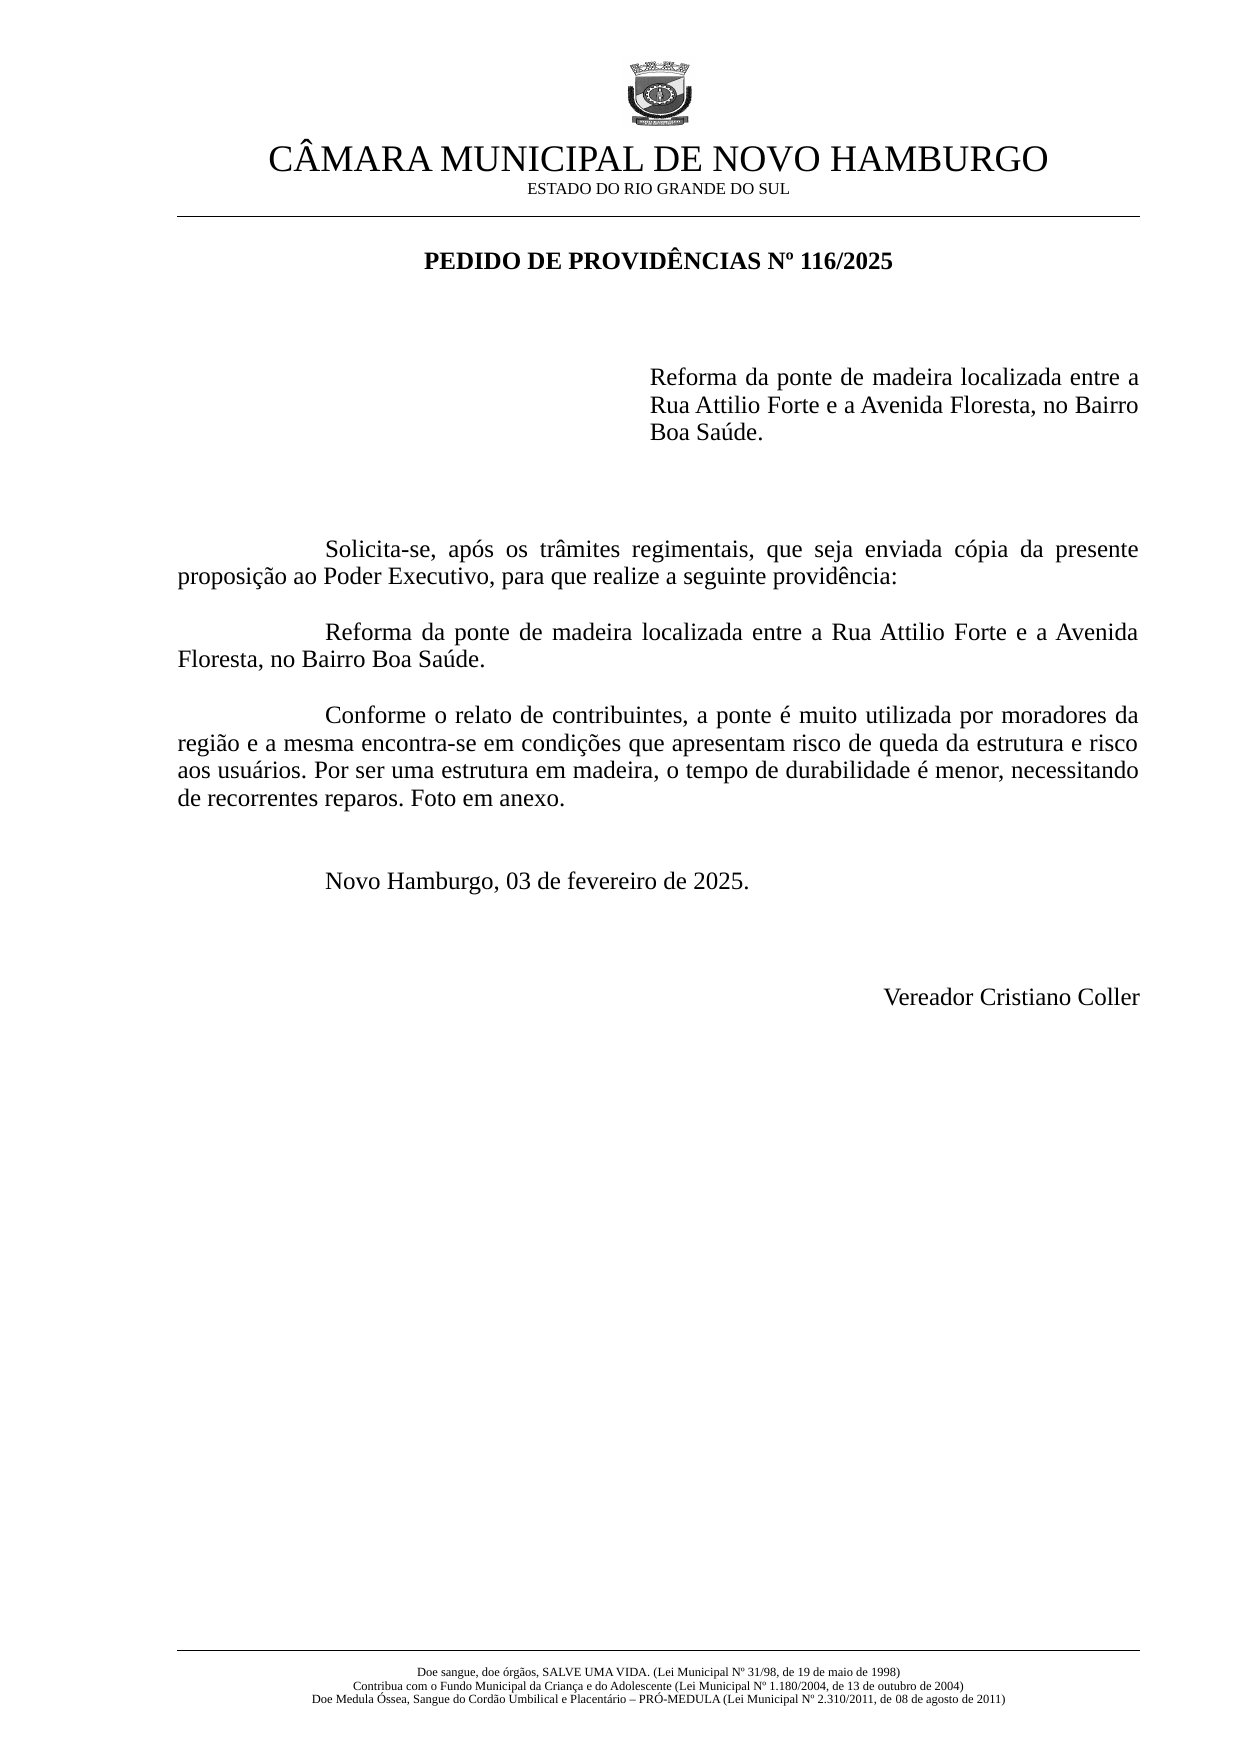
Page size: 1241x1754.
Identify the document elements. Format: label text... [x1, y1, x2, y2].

text Novo Hamburgo, 03 de fevereiro de 2025. [177, 867, 1140, 895]
text Solicita-se, após os trâmites regimentais, que seja enviada cópia da presente proposição ao Poder Executivo, para que realize a seguinte providência: [177, 535, 1140, 590]
text Reforma da ponte de madeira localizada entre a Rua Attilio Forte e a Avenida Floresta, no Bairro Boa Saúde. [177, 618, 1140, 673]
list Reforma da ponte de madeira localizada entre a Rua Attilio Forte e a Avenida Floresta, no Bairro Boa Saúde. [649, 363, 1140, 446]
text PEDIDO DE PROVIDÊNCIAS Nº 116/2025 [177, 247, 1140, 274]
text Vereador Cristiano Coller [649, 983, 1140, 1011]
text Conforme o relato de contribuintes, a ponte é muito utilizada por moradores da região e a mesma encontra-se em condições que apresentam risco de queda da estrutura e risco aos usuários. Por ser uma estrutura em madeira, o tempo de durabilidade é menor, necessitando de recorrentes reparos. Foto em anexo. [177, 701, 1140, 812]
